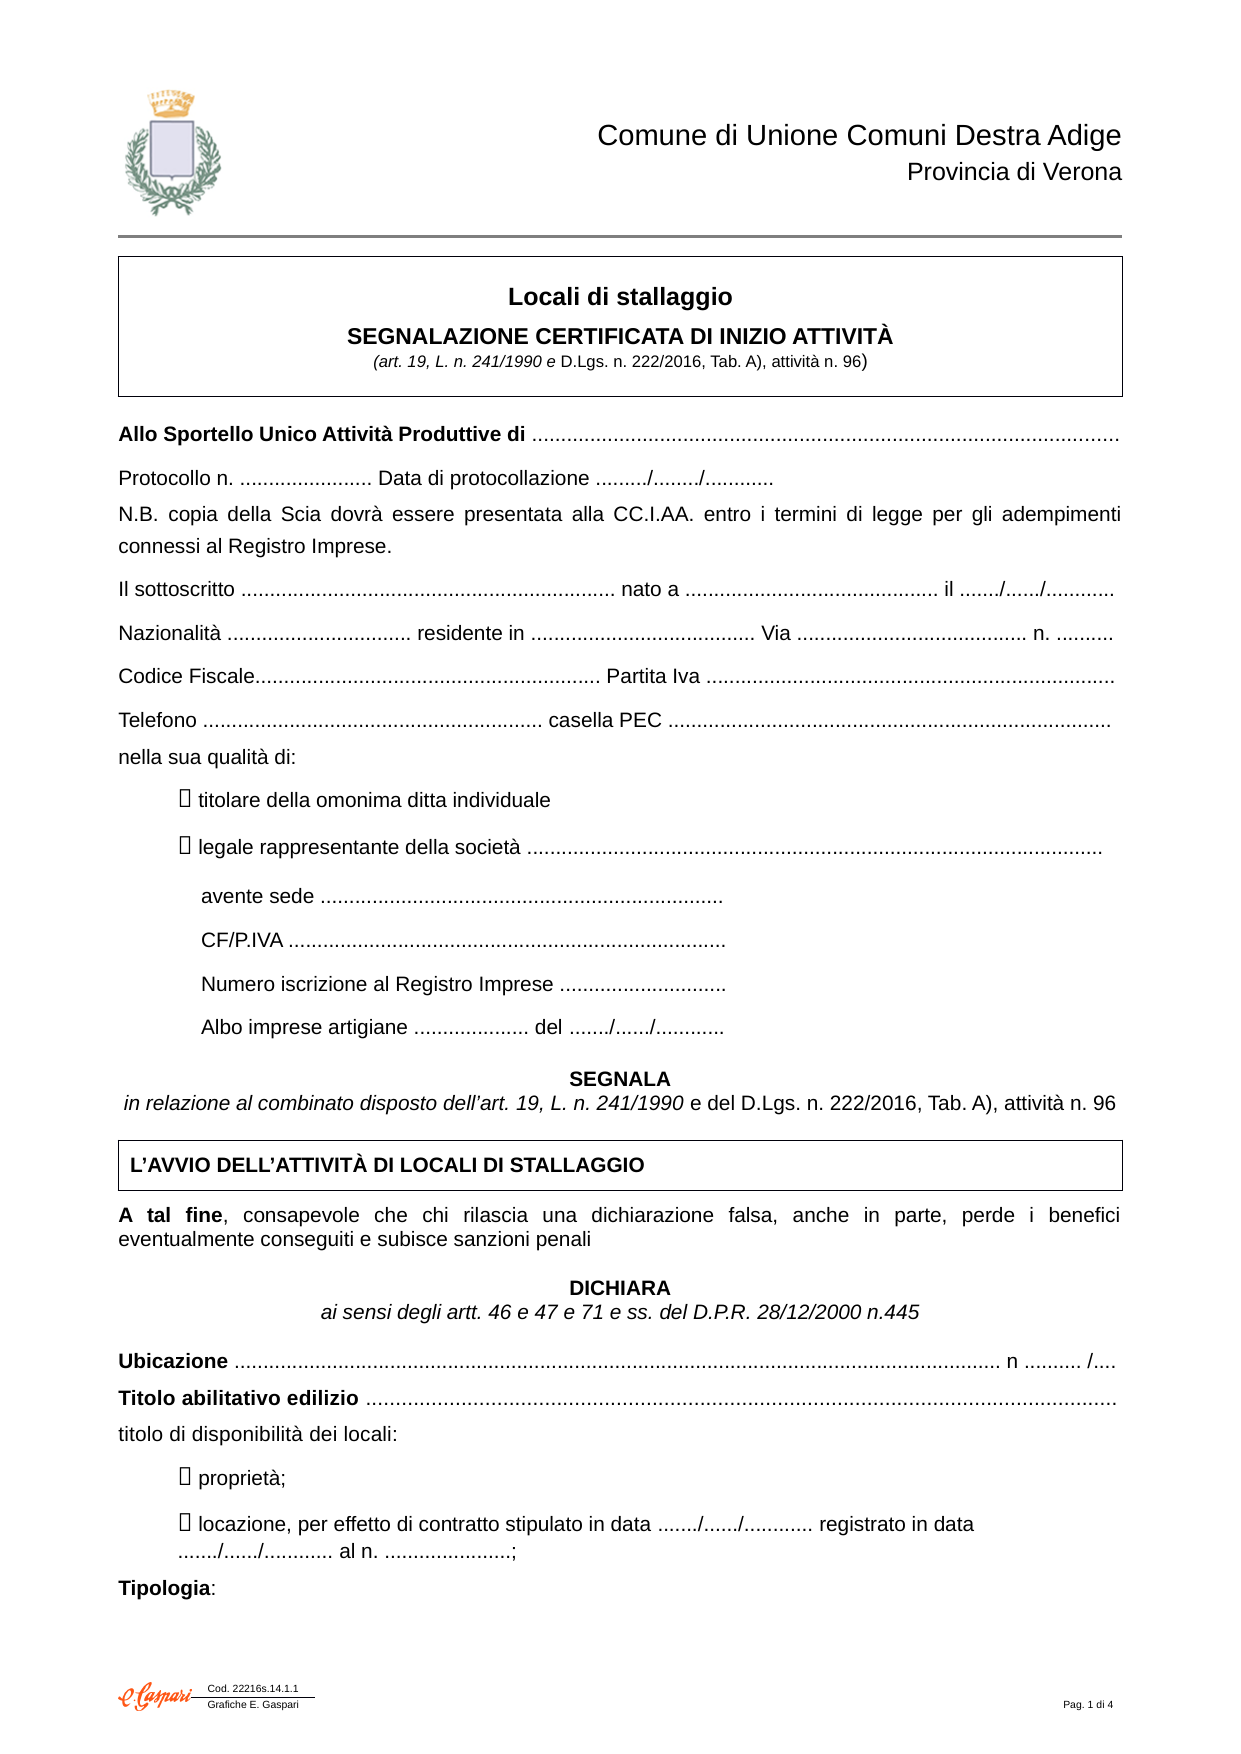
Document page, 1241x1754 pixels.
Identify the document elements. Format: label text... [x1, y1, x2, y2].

text titolo di disponibilità dei locali: [118, 1422, 1122, 1446]
text SEGNALA [118, 1067, 1122, 1091]
text ai sensi degli artt. 46 e 47 e 71 e ss. del D.P.R. 28/12/2000 n.445 [118, 1300, 1122, 1324]
text Comune di Unione Comuni Destra Adige [118, 118, 1122, 152]
text Provincia di Verona [118, 157, 1122, 185]
text in relazione al combinato disposto dell’art. 19, L. n. 241/1990 e del D.Lgs. n. 222/2016, Tab. A), attività n. 96 [118, 1091, 1122, 1114]
picture [122, 185, 224, 219]
text Tipologia: [118, 1575, 1128, 1599]
text Allo Sportello Unico Attività Produttive di [118, 422, 1122, 446]
text Numero iscrizione al Registro Imprese ............................. [201, 972, 1122, 996]
text N.B. copia della Scia dovrà essere presentata alla CC.I.AA. entro i termini di legge per gli adempimenti connessi al Registro Imprese. [118, 502, 1122, 557]
picture [122, 152, 224, 157]
table_header L’AVVIO DELL’ATTIVITÀ DI LOCALI DI STALLAGGIO [119, 1141, 1122, 1189]
text Protocollo n. ....................... Data di protocollazione ........./......../............ [118, 466, 1122, 490]
picture [122, 87, 224, 118]
text nella sua qualità di: [118, 744, 1122, 768]
text  titolare della omonima ditta individuale [177, 781, 1122, 815]
text Codice Fiscale............................................................ Partita Iva ....................................................................... [118, 664, 1122, 688]
text DICHIARA [118, 1276, 1122, 1300]
text Nazionalità ................................ residente in ....................................... Via ........................................ n. .......... [118, 621, 1122, 645]
text Titolo abilitativo edilizio .............................................................................................................................. [118, 1385, 1122, 1409]
text  locazione, per effetto di contratto stipulato in data ......./....../............ registrato in data ......./....../............ al n. ......................; [177, 1505, 1122, 1563]
table_header Locali di stallaggio SEGNALAZIONE CERTIFICATA DI INIZIO ATTIVITÀ (art. 19, L. n. 241/1990 e D.Lgs. n. 222/2016, Tab. A), attività n. 96) [119, 257, 1122, 396]
text CF/P.IVA ............................................................................ [201, 928, 1122, 952]
text  legale rappresentante della società .................................................................................................... [177, 827, 1122, 862]
text  proprietà; [177, 1458, 1122, 1492]
text A tal fine, consapevole che chi rilascia una dichiarazione falsa, anche in parte, perde i benefici eventualmente conseguiti e subisce sanzioni penali [118, 1203, 1122, 1251]
text avente sede ...................................................................... [201, 884, 1122, 908]
text Ubicazione ..................................................................................................................................... n .......... /.... [118, 1349, 1122, 1373]
text Albo imprese artigiane .................... del ......./....../............ [201, 1015, 1122, 1039]
picture [118, 1682, 192, 1711]
text Il sottoscritto ................................................................. nato a ............................................ il ......./....../............ [118, 577, 1122, 601]
text Telefono ........................................................... casella PEC ............................................................................. [118, 708, 1122, 732]
